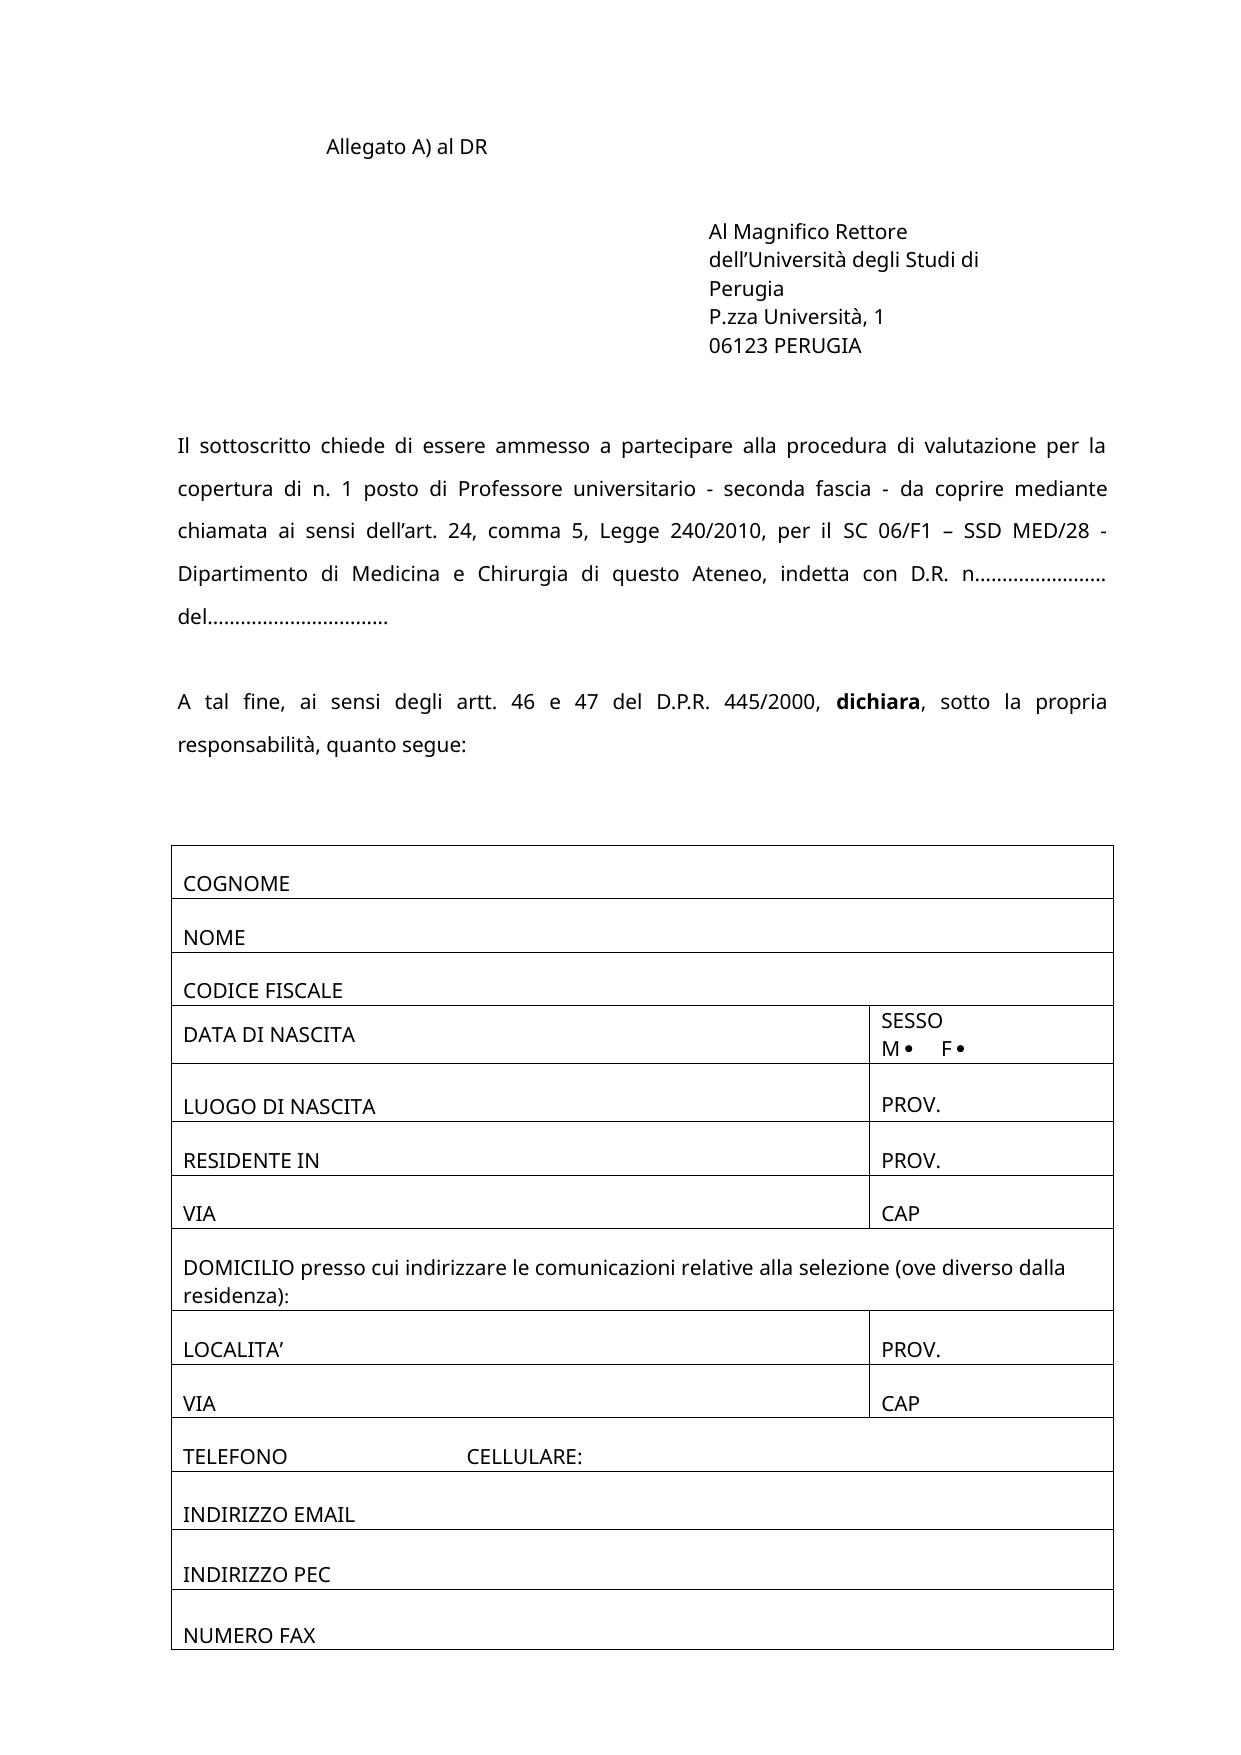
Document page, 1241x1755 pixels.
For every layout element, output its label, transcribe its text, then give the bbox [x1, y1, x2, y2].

text A tal fine, ai sensi degli artt. 46 e 47 del D.P.R. 445/2000, dichiara, sotto la propria responsabilità, quanto segue: [177, 687, 1107, 758]
table_cell CAP [870, 1176, 1113, 1228]
table_cell NOME [172, 899, 1113, 952]
table_cell CAP [870, 1365, 1113, 1417]
table_cell PROV. [870, 1311, 1113, 1363]
table_cell LUOGO DI NASCITA [172, 1064, 869, 1121]
table_header COGNOME [172, 846, 1113, 898]
table_cell DOMICILIO presso cui indirizzare le comunicazioni relative alla selezione (ove diverso dalla residenza): [172, 1229, 1113, 1310]
text Allegato A) al DR [177, 132, 487, 160]
text Al Magnifico Rettore [177, 217, 1049, 246]
table_cell NUMERO FAX [172, 1590, 1113, 1649]
table_cell RESIDENTE IN [172, 1122, 869, 1174]
text Perugia [177, 274, 1049, 302]
table_cell INDIRIZZO EMAIL [172, 1472, 1113, 1528]
table_cell SESSO M  F  [870, 1006, 1113, 1063]
table_cell DATA DI NASCITA [172, 1006, 869, 1063]
table_cell CODICE FISCALE [172, 953, 1113, 1005]
table_cell TELEFONO CELLULARE: [172, 1418, 1113, 1471]
table_cell LOCALITA’ [172, 1311, 869, 1363]
table_cell VIA [172, 1365, 869, 1417]
text P.zza Università, 1 [177, 302, 1049, 331]
table_cell VIA [172, 1176, 869, 1228]
text dell’Università degli Studi di [177, 246, 1049, 274]
table_cell PROV. [870, 1064, 1113, 1121]
table_cell PROV. [870, 1122, 1113, 1174]
table_cell INDIRIZZO PEC [172, 1530, 1113, 1589]
text 06123 PERUGIA [177, 331, 1049, 359]
text Il sottoscritto chiede di essere ammesso a partecipare alla procedura di valutazione per la copertura di n. 1 posto di Professore universitario - seconda fascia - da coprire mediante chiamata ai sensi dell’art. 24, comma 5, Legge 240/2010, per il SC 06/F1 – SSD MED/28 - Dipartimento di Medicina e Chirurgia di questo Ateneo, indetta con D.R. n……………………del…………………………… [177, 431, 1107, 630]
